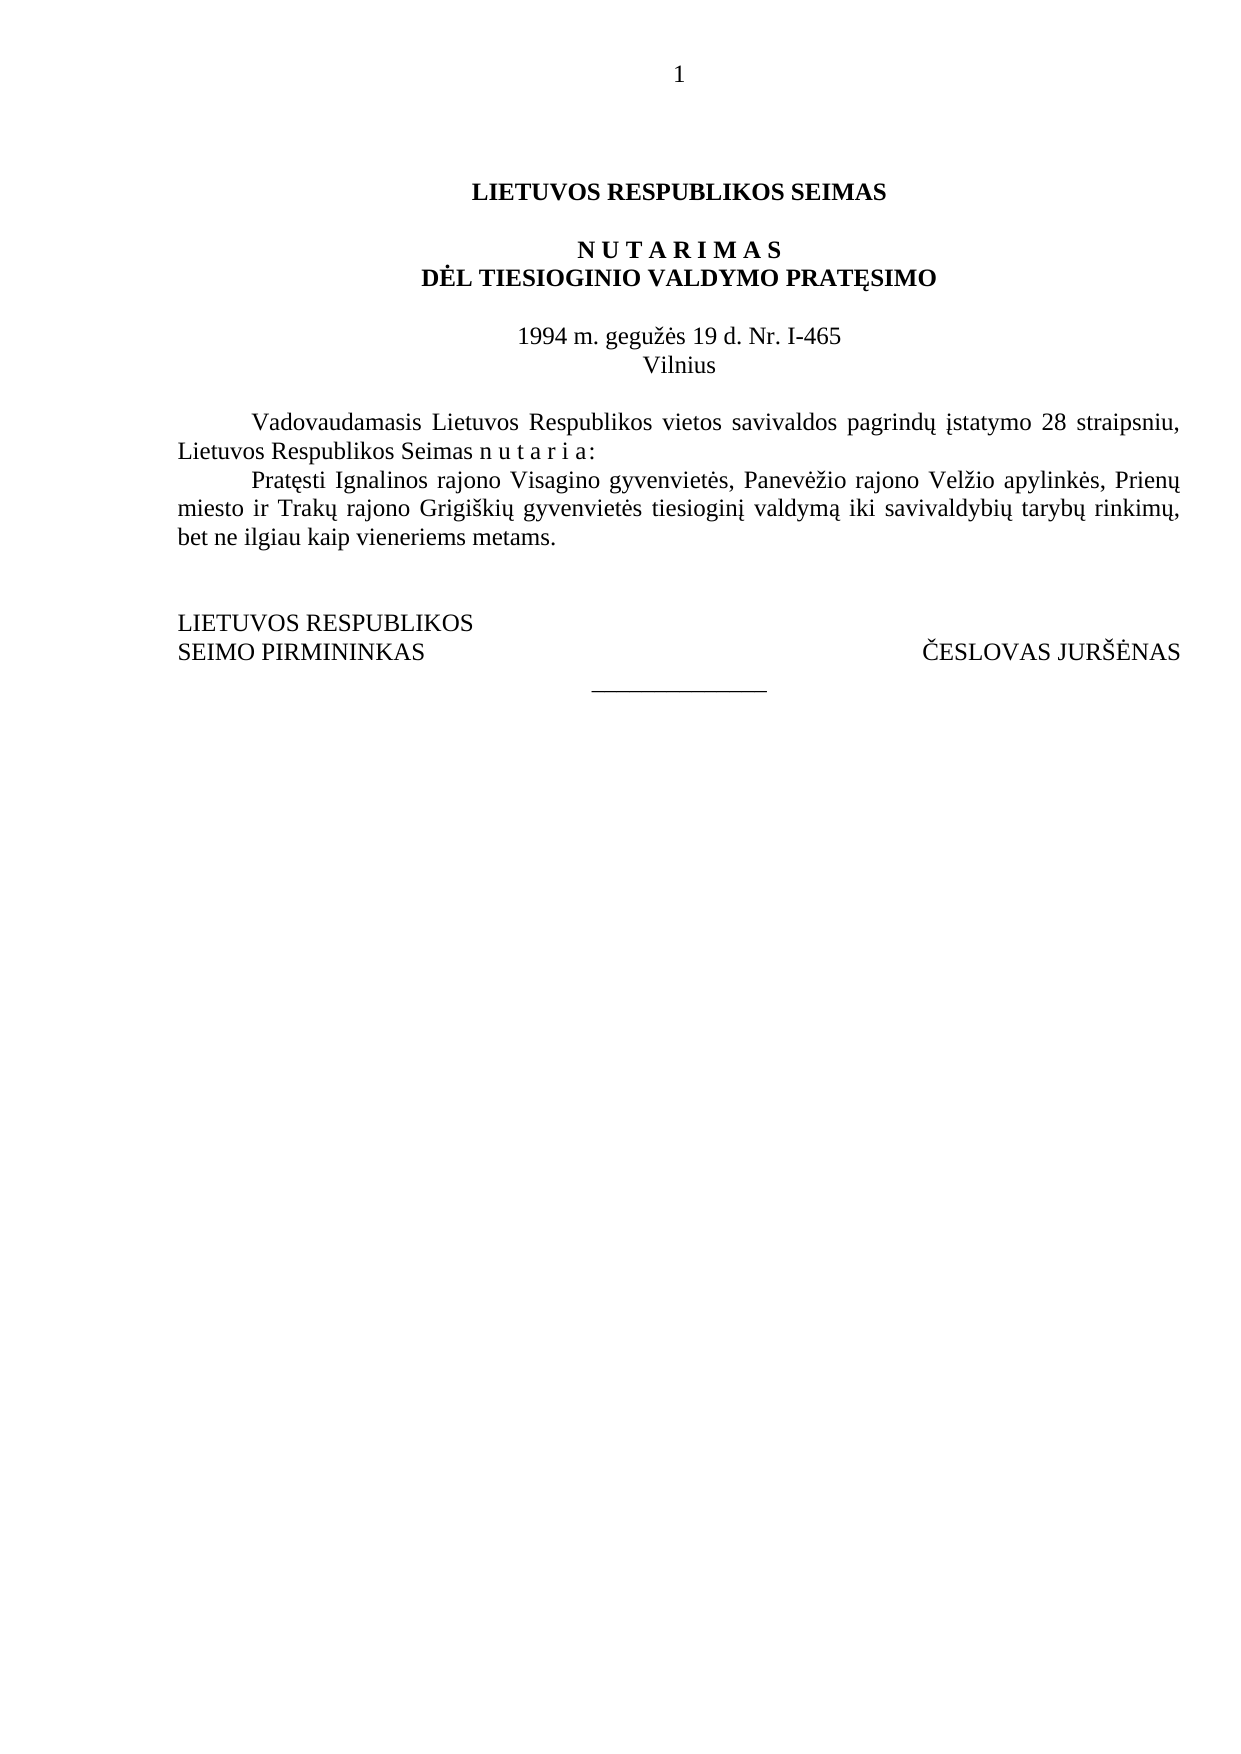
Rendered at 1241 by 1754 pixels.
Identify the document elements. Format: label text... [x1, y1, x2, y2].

text ______________ [177, 666, 1181, 695]
text DĖL TIESIOGINIO VALDYMO PRATĘSIMO [177, 263, 1181, 292]
text Pratęsti Ignalinos rajono Visagino gyvenvietės, Panevėžio rajono Velžio apylinkės, Prienų miesto ir Trakų rajono Grigiškių gyvenvietės tiesioginį valdymą iki savivaldybių tarybų rinkimų, bet ne ilgiau kaip vieneriems metams. [177, 465, 1181, 551]
text 1994 m. gegužės 19 d. Nr. I-465 [177, 321, 1181, 350]
text Vilnius [177, 350, 1181, 378]
text SEIMO PIRMININKAS ČESLOVAS JURŠĖNAS [177, 637, 1181, 666]
text LIETUVOS RESPUBLIKOS SEIMAS [177, 177, 1181, 206]
text N U T A R I M A S [177, 235, 1181, 263]
text LIETUVOS RESPUBLIKOS [177, 608, 1181, 637]
text Vadovaudamasis Lietuvos Respublikos vietos savivaldos pagrindų įstatymo 28 straipsniu, Lietuvos Respublikos Seimas nutaria: [177, 407, 1181, 465]
